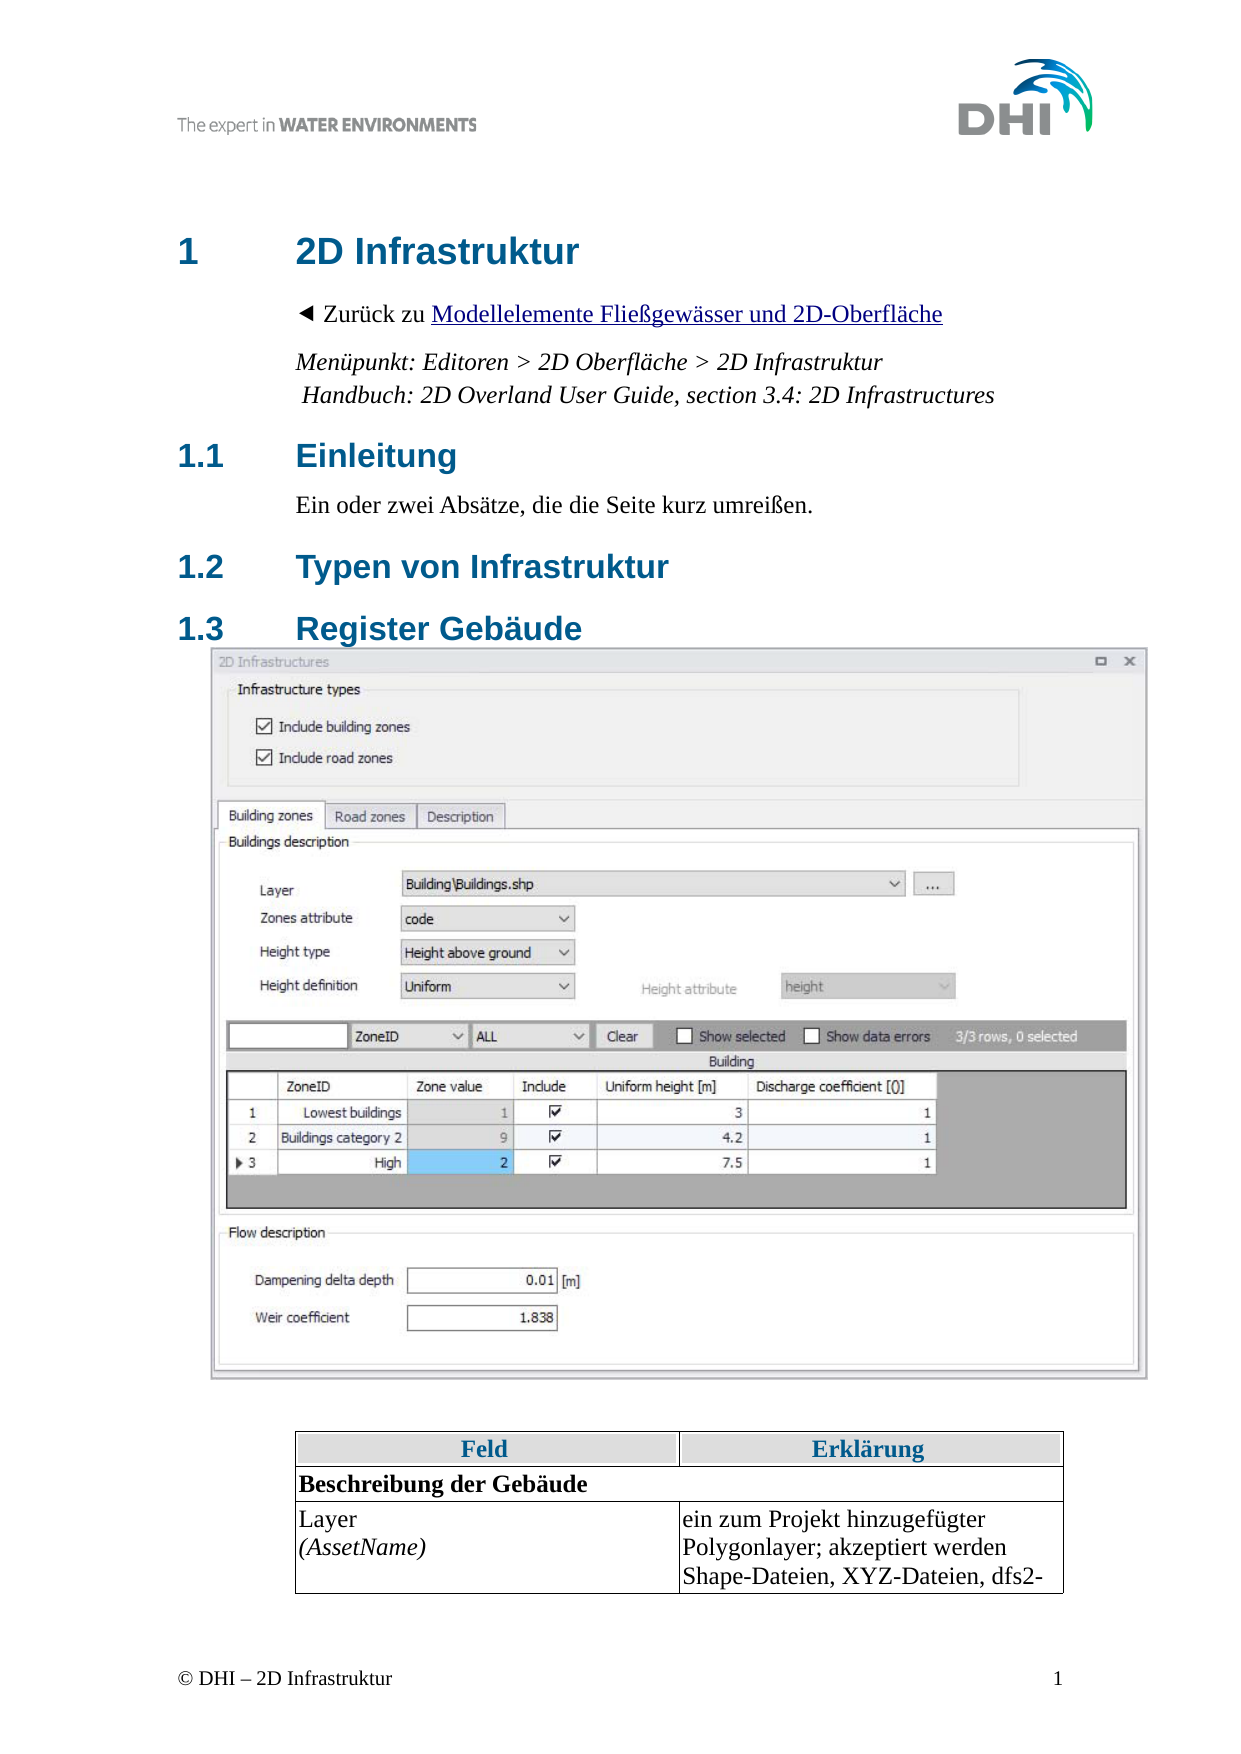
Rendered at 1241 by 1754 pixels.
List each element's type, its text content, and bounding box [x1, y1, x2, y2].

subtitle 2D Infrastruktur [177, 229, 1063, 272]
table_cell ein zum Projekt hinzugefügter Polygonlayer; akzeptiert werden Shape-Dateien, XYZ-Dateien, dfs2- [680, 1502, 1063, 1593]
subtitle Einleitung [177, 436, 1063, 475]
picture [210, 647, 1148, 1380]
table_cell Layer (AssetName) [296, 1502, 679, 1593]
subtitle Typen von Infrastruktur [177, 546, 1063, 585]
table_header Feld [296, 1432, 679, 1466]
picture [177, 117, 477, 135]
table_cell Beschreibung der Gebäude [296, 1467, 1063, 1501]
subtitle Register Gebäude [177, 609, 1063, 647]
table_header Erklärung [680, 1432, 1063, 1466]
text ⯇ Zurück zu Modellelemente Fließgewässer und 2D-Oberfläche [295, 299, 1063, 328]
text Menüpunkt: Editoren > 2D Oberfläche > 2D Infrastruktur Handbuch: 2D Overland User Guide, section 3.4: 2D Infrastructures [295, 347, 1063, 408]
picture [958, 59, 1093, 135]
text Ein oder zwei Absätze, die die Seite kurz umreißen. [295, 490, 1063, 518]
